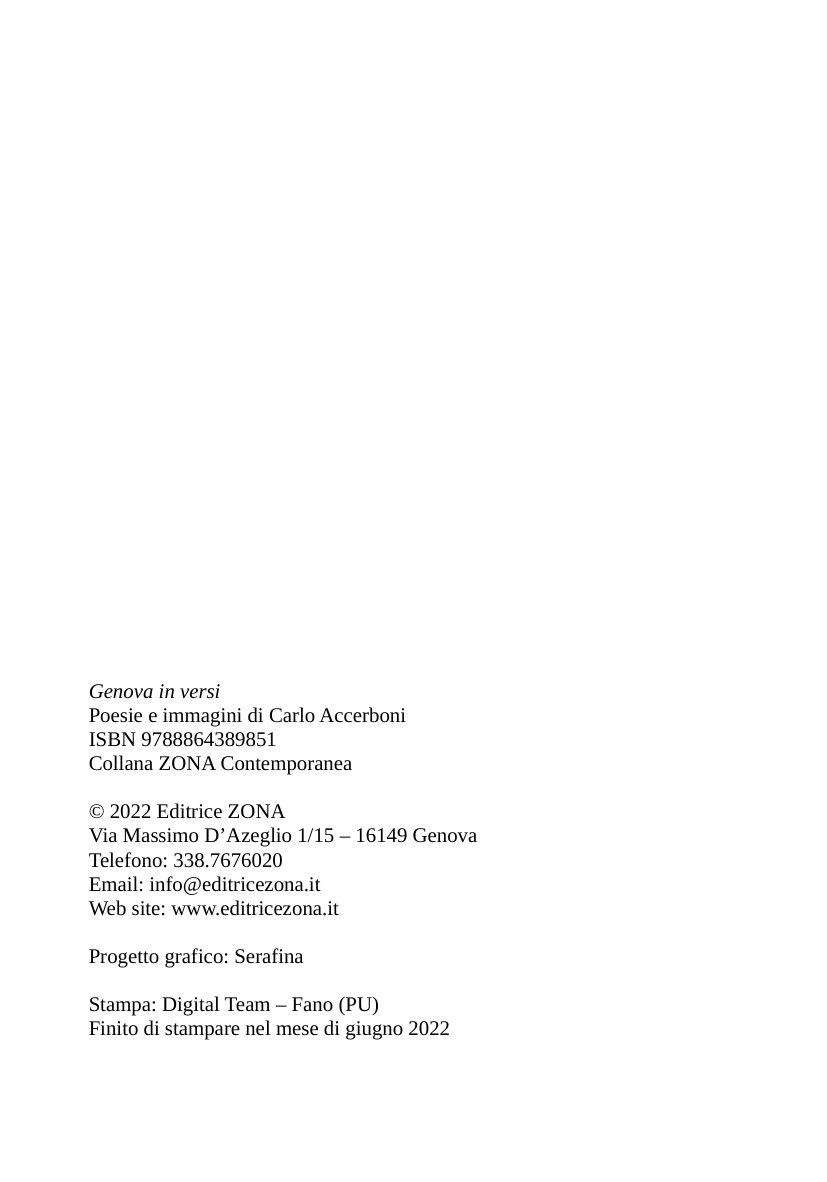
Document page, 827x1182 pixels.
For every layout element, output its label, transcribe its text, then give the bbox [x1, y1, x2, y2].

text Progetto grafico: Serafina [88, 944, 738, 968]
text Genova in versi [88, 679, 738, 703]
text ISBN 9788864389851 [88, 727, 738, 751]
text Stampa: Digital Team – Fano (PU) [88, 992, 738, 1016]
text © 2022 Editrice ZONA [88, 799, 738, 823]
text Finito di stampare nel mese di giugno 2022 [88, 1016, 738, 1040]
text Web site: www.editricezona.it [88, 896, 738, 920]
text Via Massimo D’Azeglio 1/15 – 16149 Genova [88, 823, 738, 847]
text Collana ZONA Contemporanea [88, 751, 738, 775]
text Email: info@editricezona.it [88, 872, 738, 896]
text Poesie e immagini di Carlo Accerboni [88, 703, 738, 727]
text Telefono: 338.7676020 [88, 847, 738, 872]
